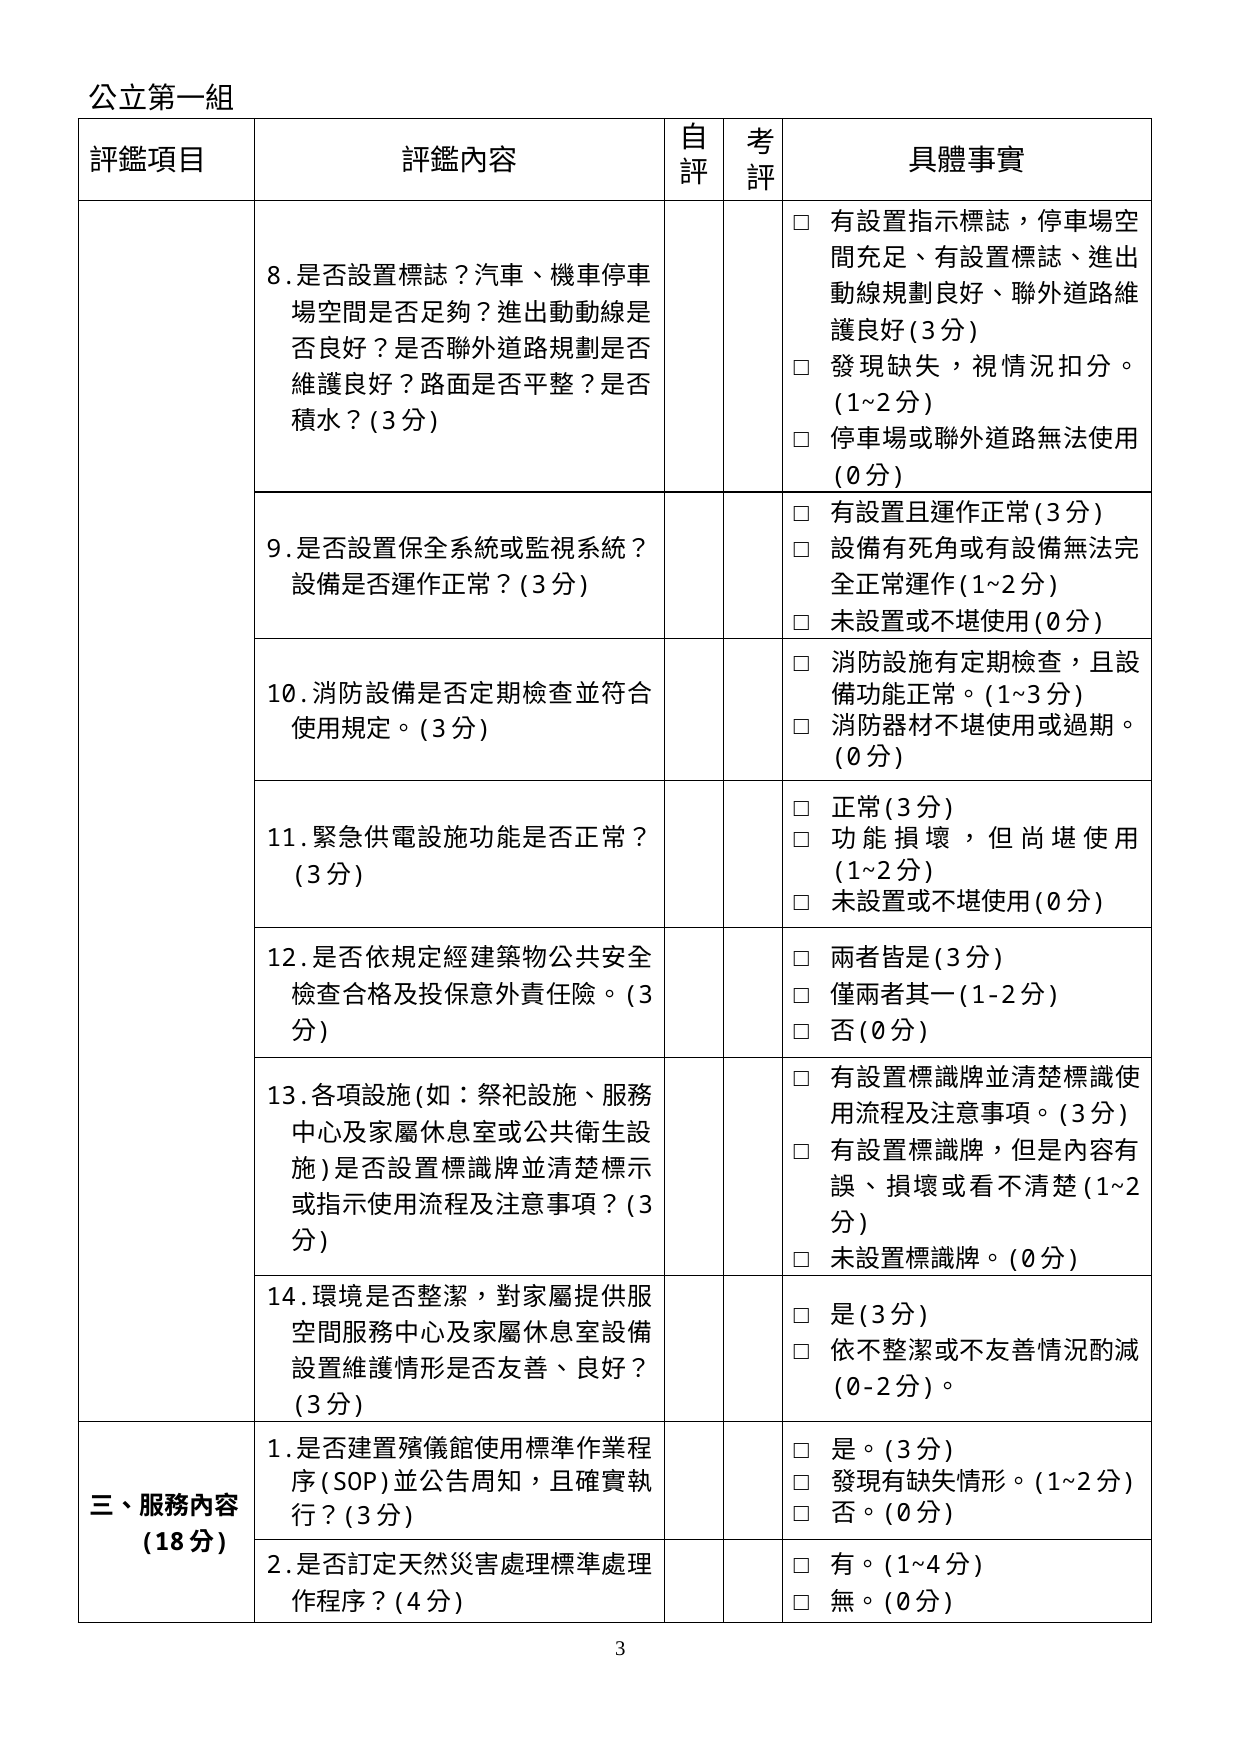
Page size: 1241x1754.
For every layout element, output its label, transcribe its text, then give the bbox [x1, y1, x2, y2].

table_cell [724, 639, 782, 780]
table_cell 2.是否訂定天然災害處理標準處理作程序？(4分) [255, 1540, 664, 1622]
table_cell [665, 1058, 723, 1275]
table_cell [79, 201, 254, 1421]
table_header 自評 [665, 119, 723, 200]
table_cell 三、服務內容(18分) [79, 1422, 254, 1622]
table_header 具體事實 [783, 119, 1151, 200]
table_cell [724, 1422, 782, 1539]
table_header 評鑑內容 [255, 119, 664, 200]
table_cell [665, 639, 723, 780]
table_cell 14.環境是否整潔，對家屬提供服空間服務中心及家屬休息室設備設置維護情形是否友善、良好？(3分) [255, 1276, 664, 1421]
table_cell 正常(3分) 功能損壞，但尚堪使用(1~2分) 未設置或不堪使用(0分) [783, 781, 1151, 927]
table_cell [724, 928, 782, 1057]
table_cell [665, 1422, 723, 1539]
table_header 評鑑項目 [79, 119, 254, 200]
table_cell [665, 928, 723, 1057]
table_cell 8.是否設置標誌？汽車、機車停車場空間是否足夠？進出動動線是否良好？是否聯外道路規劃是否維護良好？路面是否平整？是否積水？(3分) [255, 201, 664, 491]
table_cell [665, 493, 723, 637]
table_cell [724, 1058, 782, 1275]
table_cell 是。(3分) 發現有缺失情形。(1~2分) 否。(0分) [783, 1422, 1151, 1539]
table_cell 1.是否建置殯儀館使用標準作業程序(SOP)並公告周知，且確實執行？(3分) [255, 1422, 664, 1539]
table_cell 有設置標識牌並清楚標識使用流程及注意事項。(3分) 有設置標識牌，但是內容有誤、損壞或看不清楚(1~2分) 未設置標識牌。(0分) [783, 1058, 1151, 1275]
table_cell 有設置且運作正常(3分) 設備有死角或有設備無法完全正常運作(1~2分) 未設置或不堪使用(0分) [783, 493, 1151, 637]
table_cell [665, 201, 723, 491]
table_cell 10.消防設備是否定期檢查並符合使用規定。(3分) [255, 639, 664, 780]
table_cell 12.是否依規定經建築物公共安全檢查合格及投保意外責任險。(3分) [255, 928, 664, 1057]
table_cell [665, 1276, 723, 1421]
table_cell 是(3分) 依不整潔或不友善情況酌減(0-2分)。 [783, 1276, 1151, 1421]
table_cell [724, 493, 782, 637]
table_cell 9.是否設置保全系統或監視系統？設備是否運作正常？(3分) [255, 493, 664, 637]
table_cell 有。(1~4分) 無。(0分) [783, 1540, 1151, 1622]
table_cell 兩者皆是(3分) 僅兩者其一(1-2分) 否(0分) [783, 928, 1151, 1057]
table_cell 11.緊急供電設施功能是否正常？(3分) [255, 781, 664, 927]
table_cell [724, 1276, 782, 1421]
table_cell [665, 1540, 723, 1622]
table_cell [665, 781, 723, 927]
table_cell 13.各項設施(如：祭祀設施、服務中心及家屬休息室或公共衛生設施)是否設置標識牌並清楚標示或指示使用流程及注意事項？(3分) [255, 1058, 664, 1275]
table_cell 有設置指示標誌，停車場空間充足、有設置標誌、進出動線規劃良好、聯外道路維護良好(3分) 發現缺失，視情況扣分。(1~2分) 停車場或聯外道路無法使用(0分) [783, 201, 1151, 491]
table_cell [724, 201, 782, 491]
table_cell [724, 1540, 782, 1622]
table_header 考評 [724, 119, 782, 200]
table_cell 消防設施有定期檢查，且設備功能正常。(1~3分) 消防器材不堪使用或過期。(0分) [783, 639, 1151, 780]
table_cell [724, 781, 782, 927]
